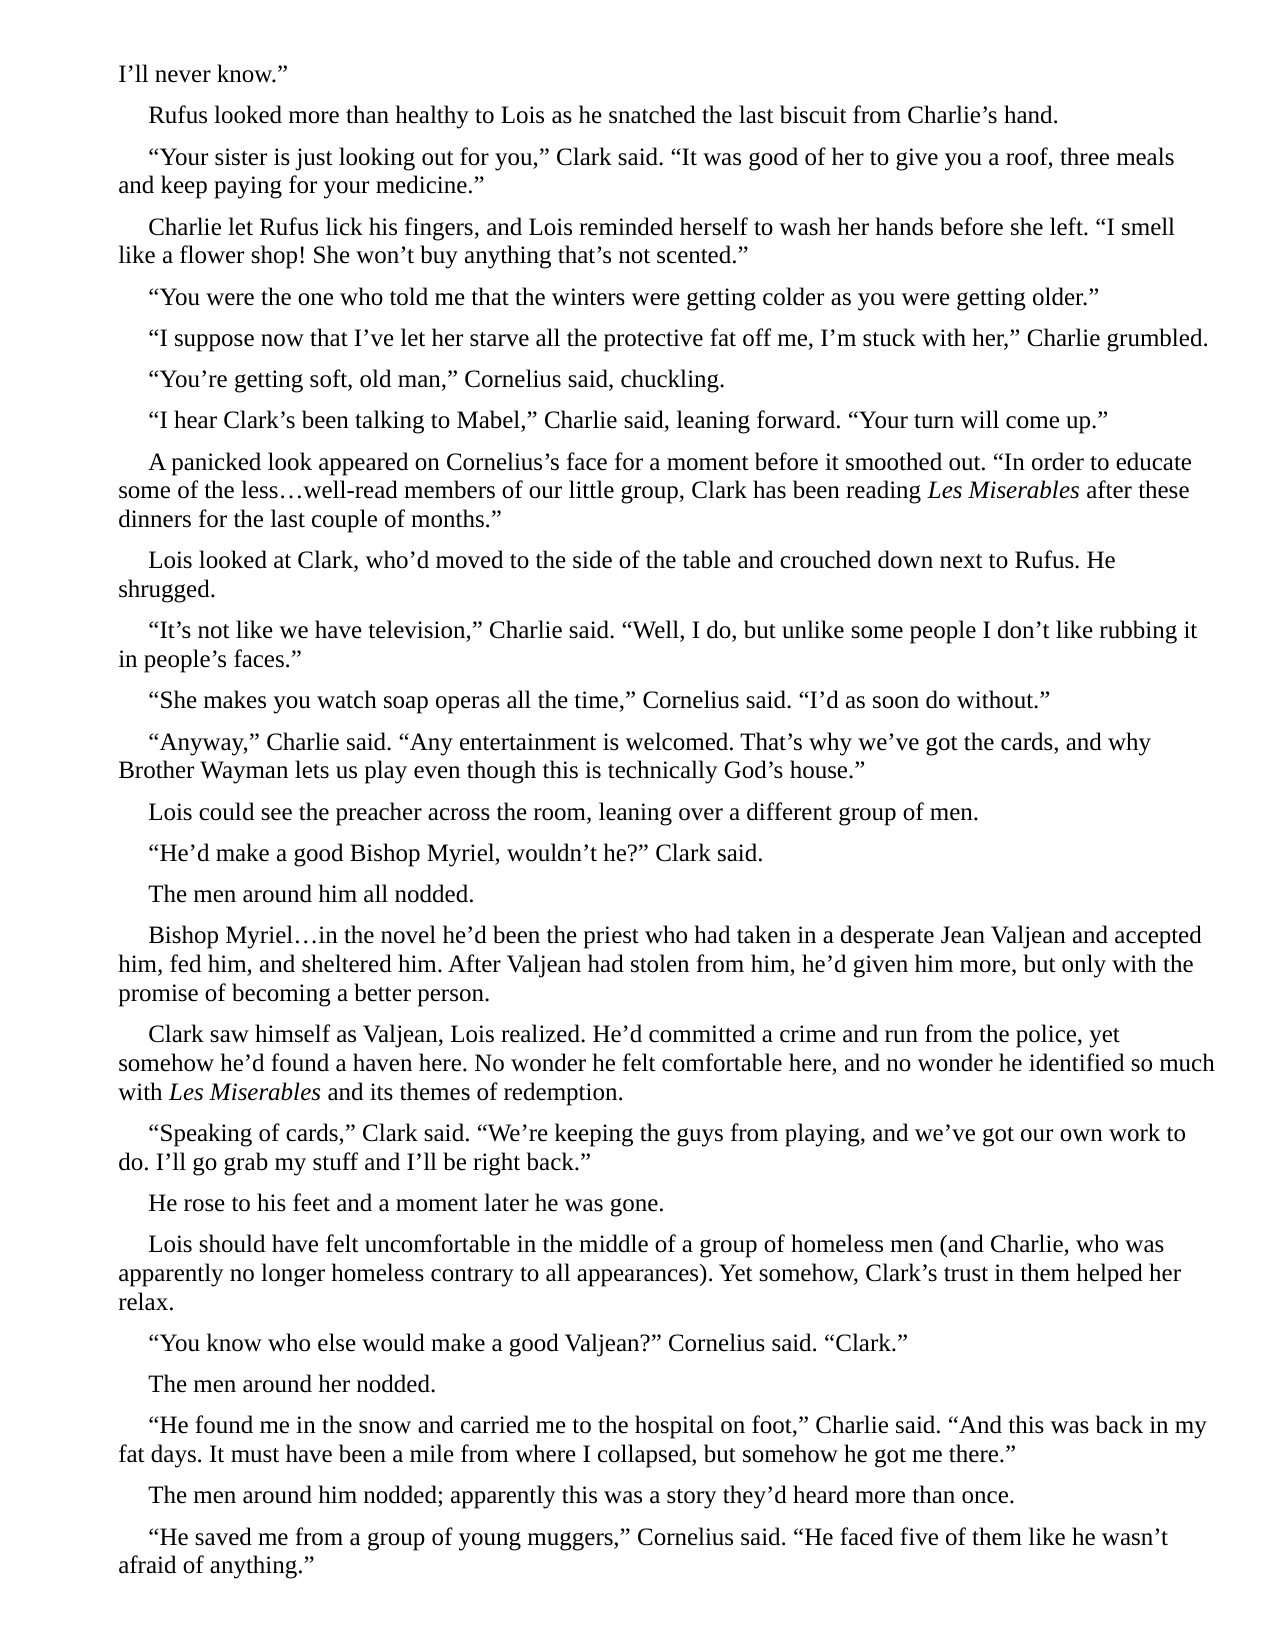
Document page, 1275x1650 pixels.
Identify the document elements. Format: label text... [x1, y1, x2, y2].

text Lois looked at Clark, who’d moved to the side of the table and crouched down next to Rufus. He shrugged. [118, 545, 1216, 603]
text Bishop Myriel…in the novel he’d been the priest who had taken in a desperate Jean Valjean and accepted him, fed him, and sheltered him. After Valjean had stolen from him, he’d given him more, but only with the promise of becoming a better person. [118, 920, 1216, 1007]
text “You’re getting soft, old man,” Cornelius said, chuckling. [118, 364, 1216, 393]
text “You know who else would make a good Valjean?” Cornelius said. “Clark.” [118, 1328, 1216, 1357]
text “It’s not like we have television,” Charlie said. “Well, I do, but unlike some people I don’t like rubbing it in people’s faces.” [118, 615, 1216, 673]
text A panicked look appeared on Cornelius’s face for a moment before it smoothed out. “In order to educate some of the less…well-read members of our little group, Clark has been reading Les Miserables after these dinners for the last couple of months.” [118, 447, 1216, 533]
text “I hear Clark’s been talking to Mabel,” Charlie said, leaning forward. “Your turn will come up.” [118, 405, 1216, 434]
text He rose to his feet and a moment later he was gone. [118, 1188, 1216, 1217]
text “Speaking of cards,” Clark said. “We’re keeping the guys from playing, and we’ve got our own work to do. I’ll go grab my stuff and I’ll be right back.” [118, 1118, 1216, 1175]
text “He’d make a good Bishop Myriel, wouldn’t he?” Clark said. [118, 838, 1216, 867]
text “I suppose now that I’ve let her starve all the protective fat off me, I’m stuck with her,” Charlie grumbled. [118, 323, 1216, 352]
text “He found me in the snow and carried me to the hospital on foot,” Charlie said. “And this was back in my fat days. It must have been a mile from where I collapsed, but somehow he got me there.” [118, 1410, 1216, 1468]
text Charlie let Rufus lick his fingers, and Lois reminded herself to wash her hands before she left. “I smell like a flower shop! She won’t buy anything that’s not scented.” [118, 212, 1216, 269]
text “She makes you watch soap operas all the time,” Cornelius said. “I’d as soon do without.” [118, 685, 1216, 714]
text “He saved me from a group of young muggers,” Cornelius said. “He faced five of them like he wasn’t afraid of anything.” [118, 1522, 1216, 1579]
text The men around her nodded. [118, 1369, 1216, 1398]
text Rufus looked more than healthy to Lois as he snatched the last biscuit from Charlie’s hand. [118, 100, 1216, 129]
text Lois could see the preacher across the room, leaning over a different group of men. [118, 797, 1216, 825]
text “Anyway,” Charlie said. “Any entertainment is welcomed. That’s why we’ve got the cards, and why Brother Wayman lets us play even though this is technically God’s house.” [118, 727, 1216, 784]
text Clark saw himself as Valjean, Lois realized. He’d committed a crime and run from the police, yet somehow he’d found a haven here. No wonder he felt comfortable here, and no wonder he identified so much with Les Miserables and its themes of redemption. [118, 1019, 1216, 1105]
text “You were the one who told me that the winters were getting colder as you were getting older.” [118, 282, 1216, 310]
text The men around him nodded; apparently this was a story they’d heard more than once. [118, 1480, 1216, 1509]
text I’ll never know.” [118, 59, 1216, 88]
text The men around him all nodded. [118, 879, 1216, 908]
text Lois should have felt uncomfortable in the middle of a group of homeless men (and Charlie, who was apparently no longer homeless contrary to all appearances). Yet somehow, Clark’s trust in them helped her relax. [118, 1229, 1216, 1315]
text “Your sister is just looking out for you,” Clark said. “It was good of her to give you a roof, three meals and keep paying for your medicine.” [118, 142, 1216, 199]
